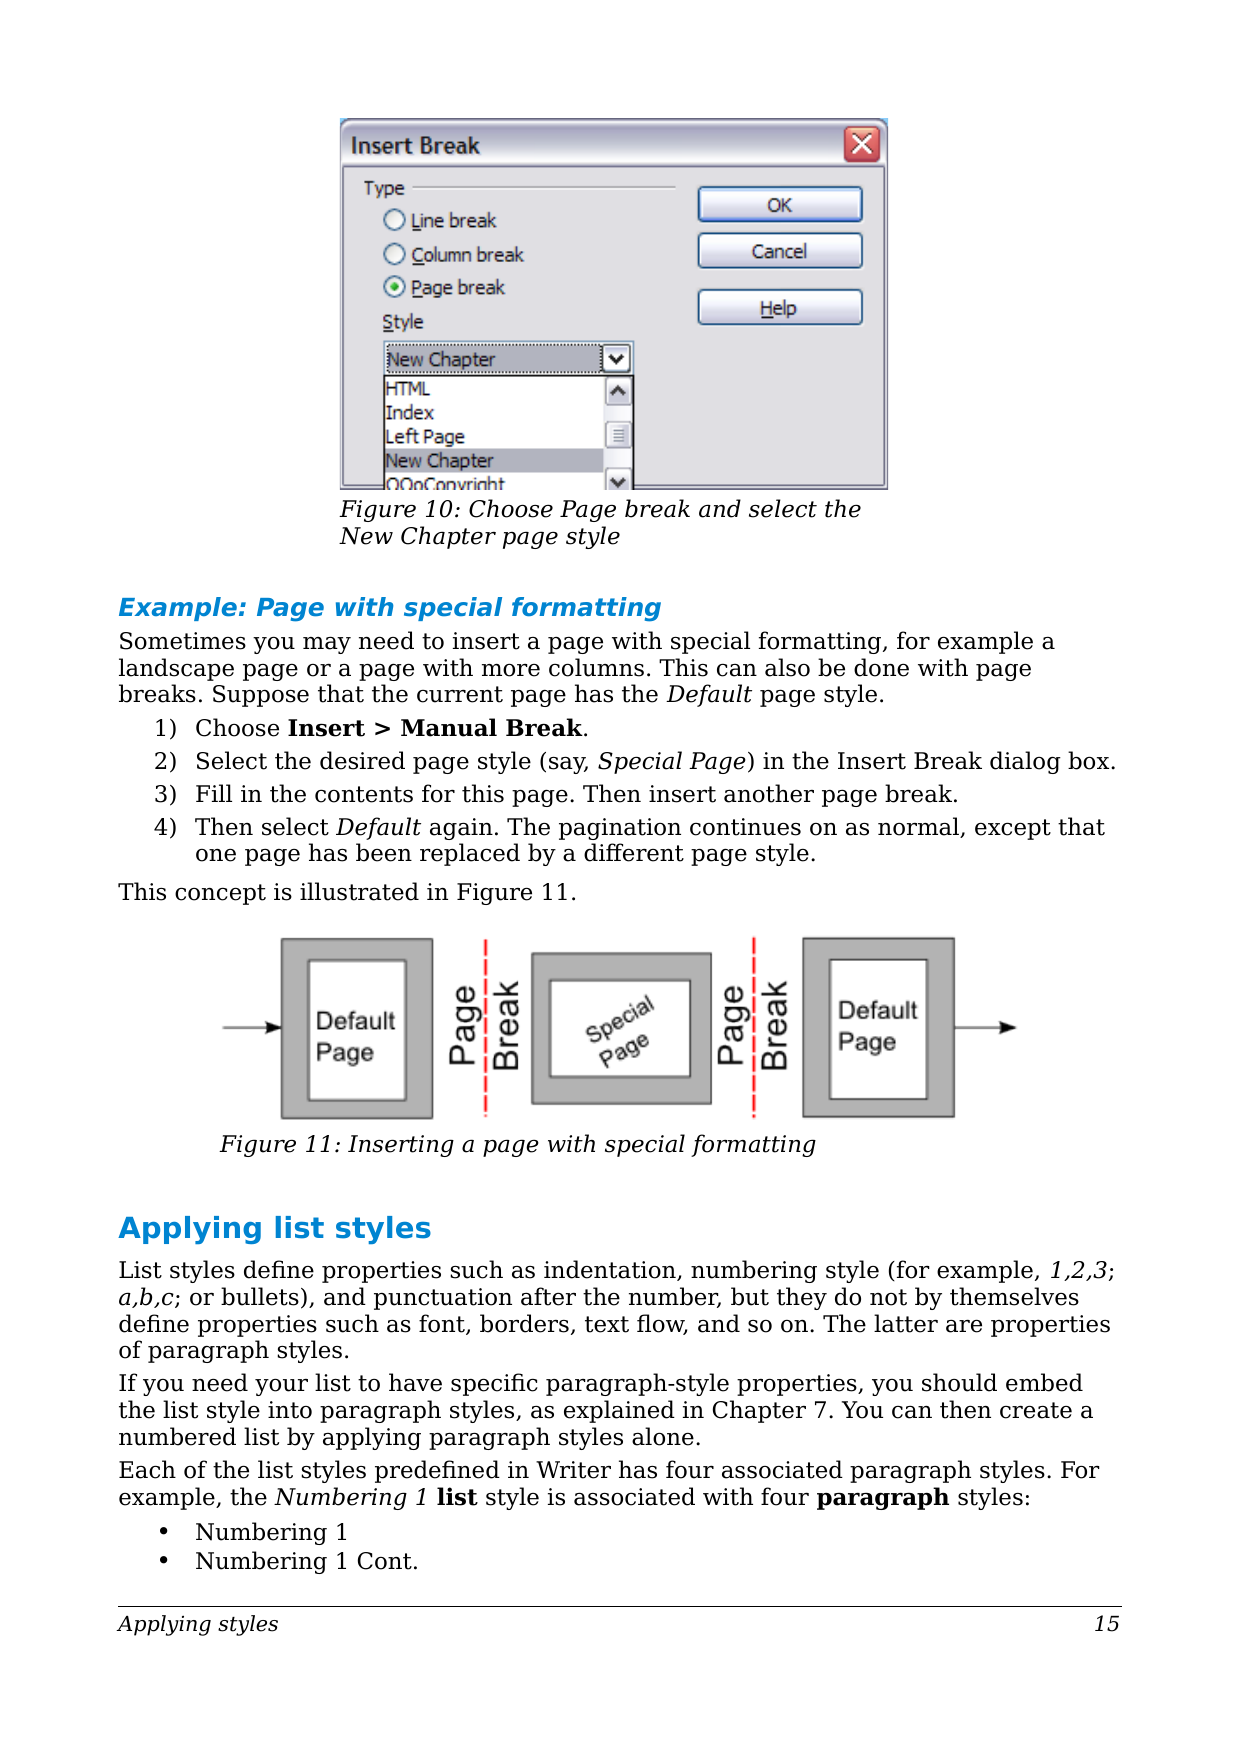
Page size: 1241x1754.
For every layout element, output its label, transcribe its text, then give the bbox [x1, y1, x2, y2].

list Choose Insert > Manual Break. [177, 714, 1122, 742]
picture [339, 118, 889, 490]
list Sometimes you may need to insert a page with special formatting, for example a landscape page or a page with more columns. This can also be done with page breaks. Suppose that the current page has the Default page style. [118, 628, 1122, 708]
text This concept is illustrated in Figure 11. [118, 879, 1122, 906]
list If you need your list to have specific paragraph-style properties, you should embed the list style into paragraph styles, as explained in Chapter 7. You can then create a numbered list by applying paragraph styles alone. [118, 1371, 1122, 1451]
list Numbering 1 [156, 1517, 1122, 1546]
subtitle Example: Page with special formatting [118, 593, 1122, 622]
text Figure 10: Choose Page break and select the New Chapter page style [340, 496, 901, 550]
picture [219, 931, 1021, 1125]
list List styles define properties such as indentation, numbering style (for example, 1,2,3; a,b,c; or bullets), and punctuation after the number, but they do not by themselves define properties such as font, borders, text flow, and so on. The latter are properties of paragraph styles. [118, 1257, 1122, 1364]
list Select the desired page style (say, Special Page) in the Insert Break dialog box. [177, 748, 1122, 774]
list Each of the list styles predefined in Writer has four associated paragraph styles. For example, the Numbering 1 list style is associated with four paragraph styles: [118, 1457, 1122, 1511]
subtitle Applying list styles [118, 1211, 1122, 1245]
list Fill in the contents for this page. Then insert another page break. [177, 781, 1122, 807]
text Figure 11: Inserting a page with special formatting [220, 1131, 1020, 1158]
list Then select Default again. The pagination continues on as normal, except that one page has been replaced by a different page style. [177, 814, 1122, 867]
list Numbering 1 Cont. [156, 1546, 1122, 1576]
